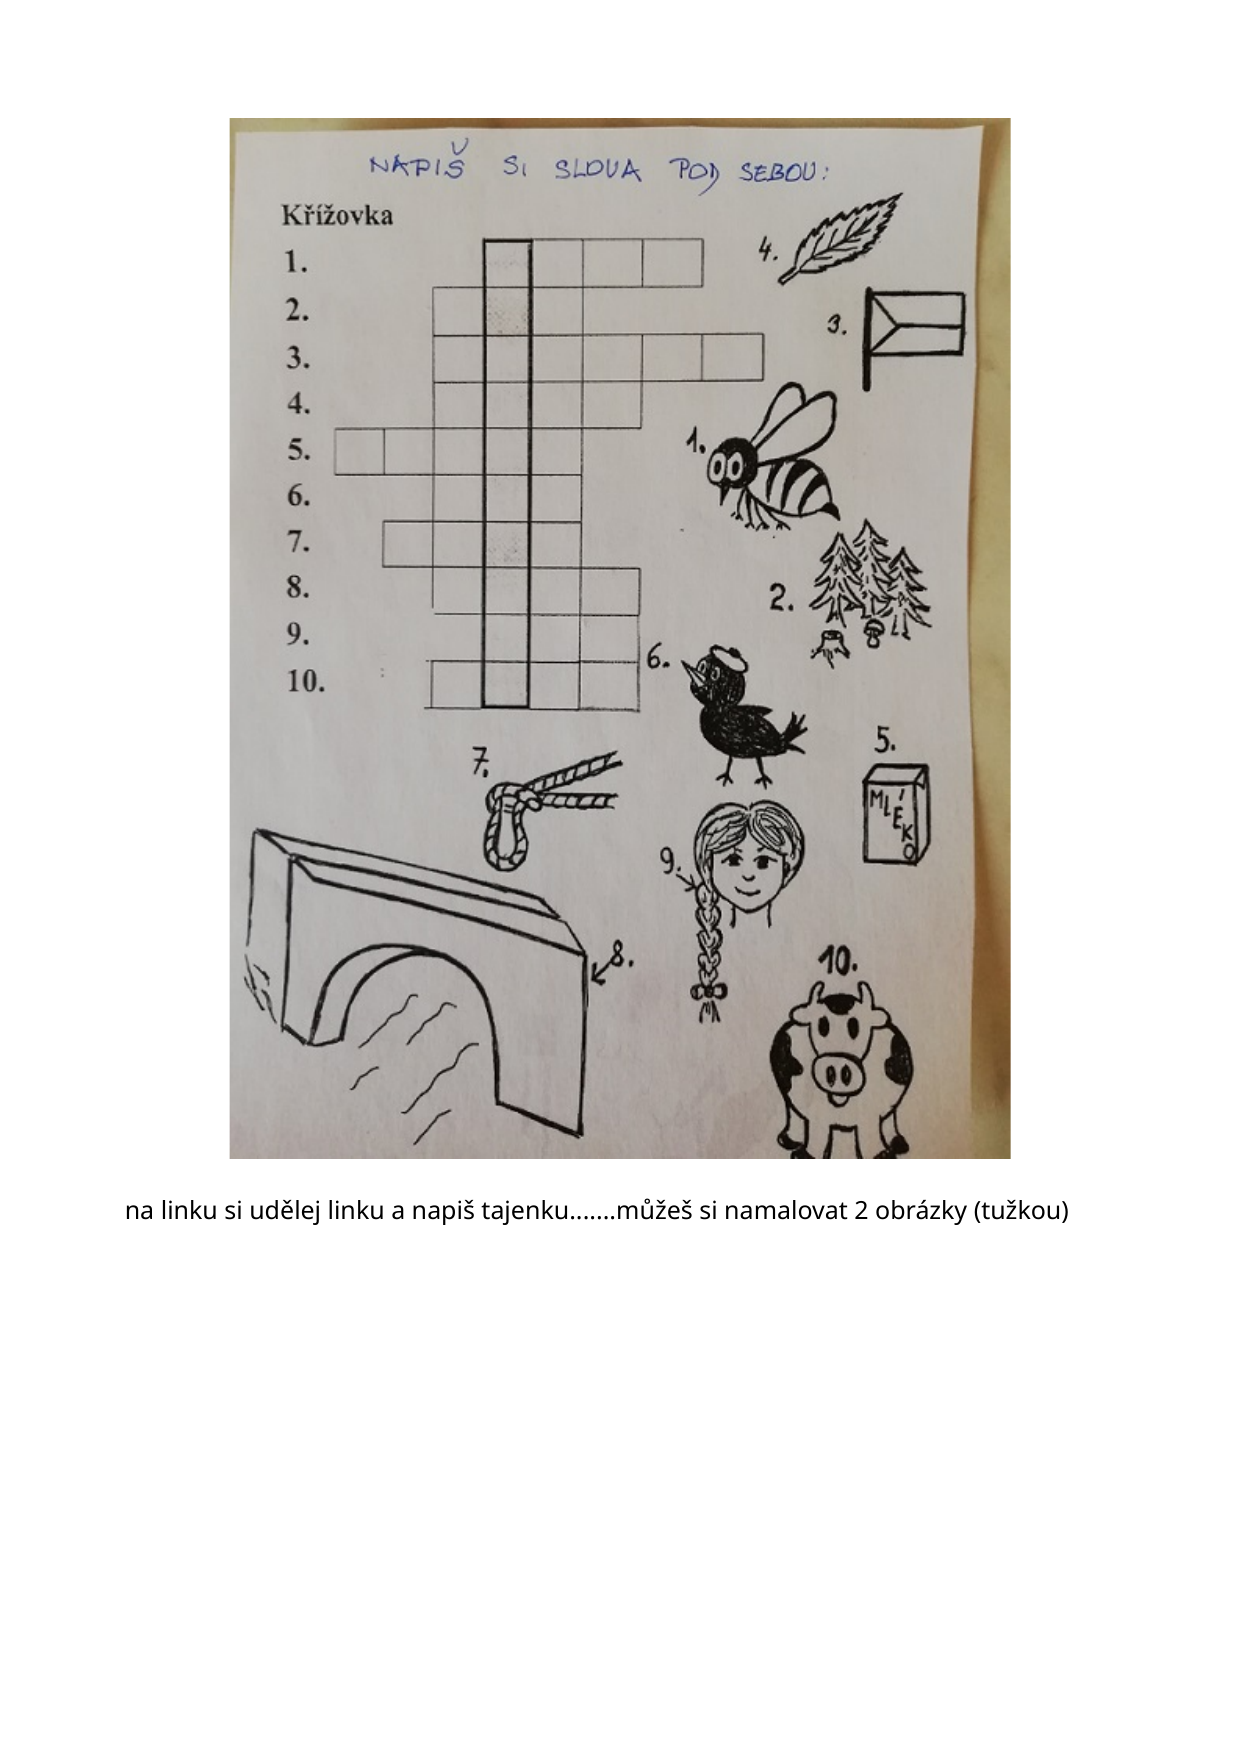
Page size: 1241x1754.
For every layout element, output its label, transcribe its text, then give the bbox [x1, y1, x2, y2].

text na linku si udělej linku a napiš tajenku.......můžeš si namalovat 2 obrázky (tužkou) [118, 1193, 1122, 1227]
picture [229, 118, 1011, 1159]
